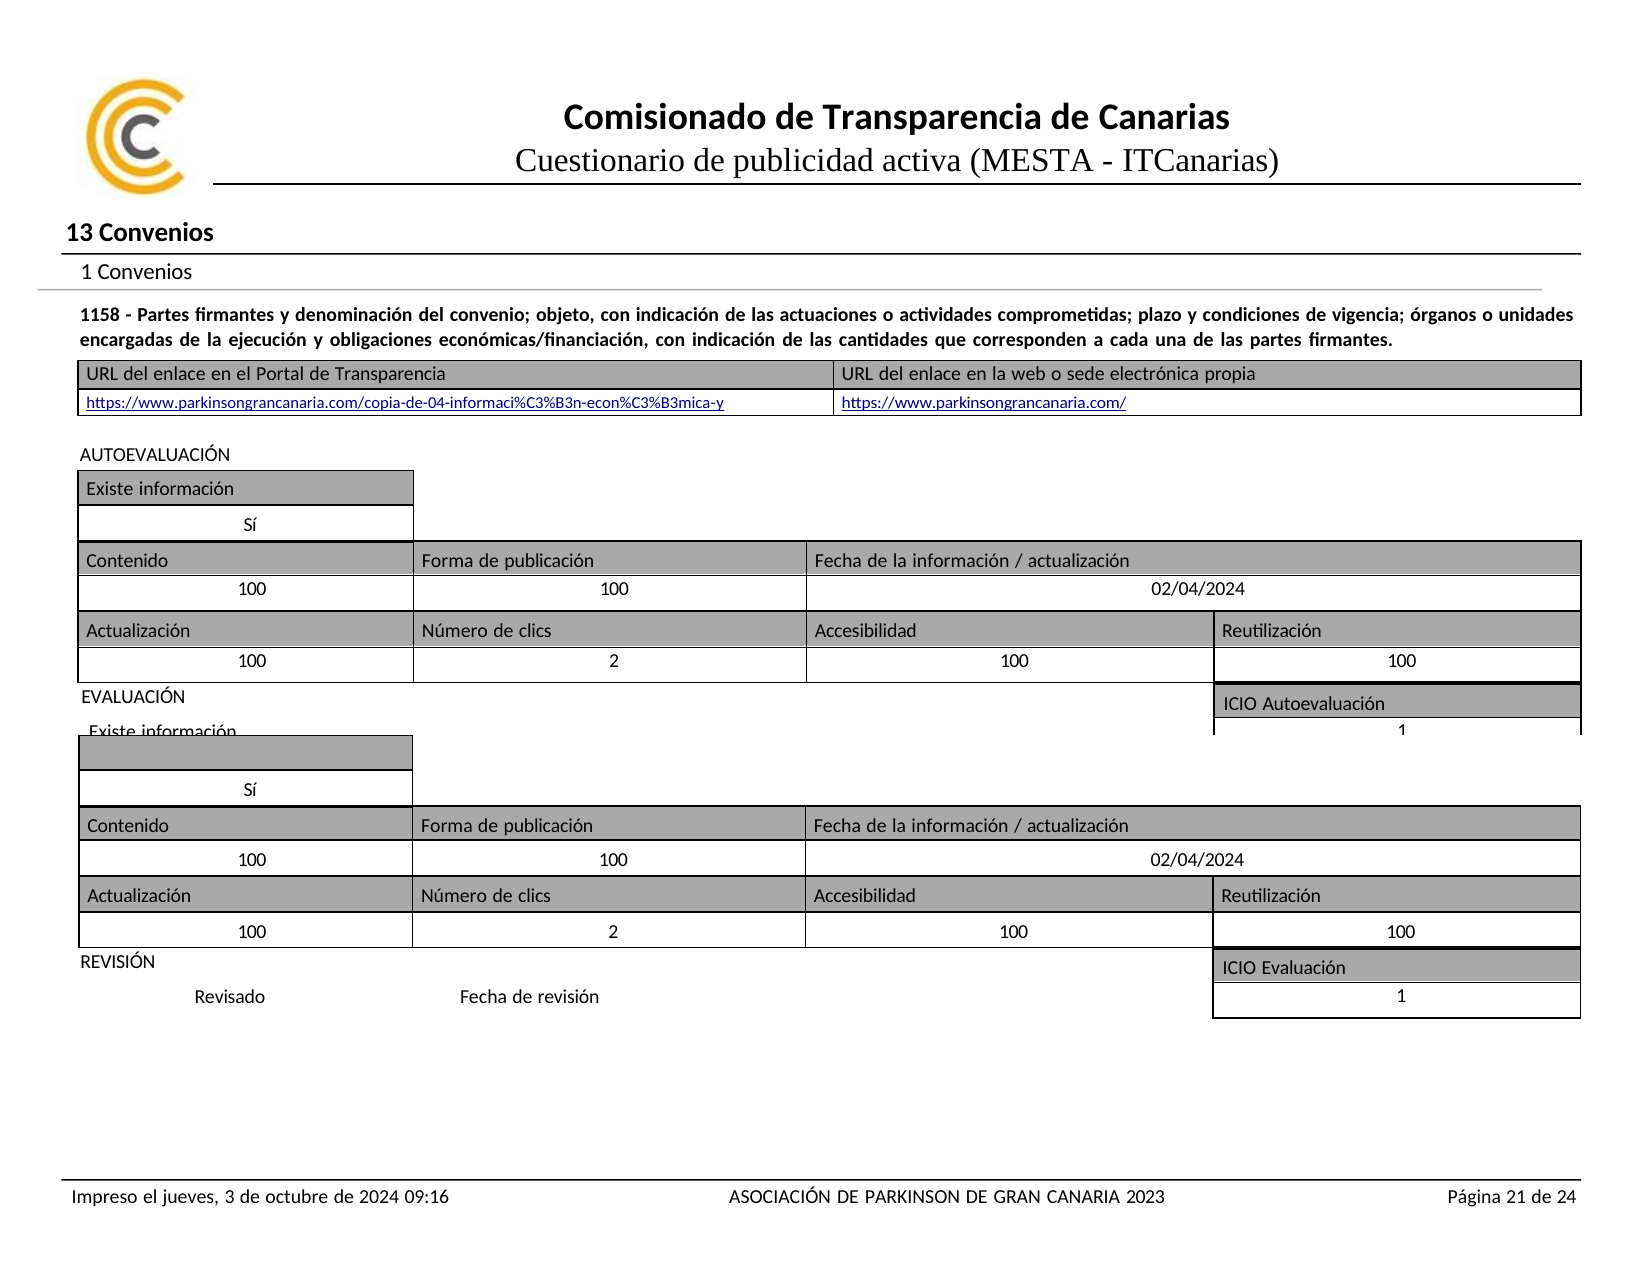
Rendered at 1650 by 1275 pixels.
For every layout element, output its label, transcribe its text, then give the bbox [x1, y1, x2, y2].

table_cell 100 [414, 576, 806, 610]
table_header [80, 736, 412, 769]
table_header Existe información [79, 471, 413, 504]
table_cell 100 [1214, 913, 1580, 946]
table_cell Forma de publicación [413, 807, 805, 839]
table_cell Contenido [79, 543, 413, 574]
table_cell 100 [413, 841, 805, 875]
table_cell 100 [80, 913, 412, 946]
table_cell Fecha de la información / actualización [806, 807, 1580, 839]
table_header [414, 470, 1581, 540]
table_cell Actualización [80, 877, 412, 911]
subtitle 13 Convenios [44, 216, 235, 248]
subtitle 1 Convenios [37, 257, 235, 285]
table_cell Número de clics [414, 612, 806, 646]
table_cell 100 [807, 648, 1213, 681]
table_cell Forma de publicación [414, 542, 806, 574]
table_cell 02/04/2024 [806, 841, 1580, 875]
table_cell Reutilización [1215, 612, 1580, 646]
table_cell 100 [806, 913, 1212, 946]
table_cell Accesibilidad [806, 877, 1212, 911]
table_cell 100 [80, 841, 412, 875]
table_cell https://www.parkinsongrancanaria.com/ [834, 390, 1580, 414]
table_cell Actualización [79, 612, 413, 646]
table_cell ICIO Autoevaluación [1215, 685, 1580, 717]
table_cell 2 [414, 648, 806, 681]
table_cell Reutilización [1214, 877, 1580, 911]
table_cell 100 [79, 648, 413, 681]
subtitle [72, 735, 1587, 1034]
table_cell REVISIÓN Revisado Fecha de revisión [79, 948, 1212, 1017]
table_cell 1 [1214, 983, 1580, 1017]
table_cell 100 [79, 576, 413, 610]
table_cell 100 [1215, 648, 1580, 681]
text AUTOEVALUACIÓN [79, 442, 1612, 466]
table_cell EVALUACIÓN Existe información [78, 683, 1213, 735]
table_cell Sí [79, 506, 413, 540]
text 1158 - Partes firmantes y denominación del convenio; objeto, con indicación de las actuaciones o actividades comprometidas; plazo y condiciones de vigencia; órganos o unidades encargadas de la ejecución y obligaciones económicas/financiación, con indicación de las cantidades que corresponden a cada una de las partes firmantes. [79, 303, 1612, 351]
table_header URL del enlace en la web o sede electrónica propia [834, 361, 1580, 388]
table_cell Accesibilidad [807, 612, 1213, 646]
table_cell 02/04/2024 [807, 576, 1580, 610]
table_header [413, 735, 1580, 805]
table_cell Fecha de la información / actualización [807, 542, 1580, 574]
table_cell https://www.parkinsongrancanaria.com/copia-de-04-informaci%C3%B3n-econ%C3%B3mica-y [79, 390, 833, 414]
table_cell ICIO Evaluación [1214, 950, 1580, 981]
table_cell Contenido [80, 808, 412, 839]
table_cell 2 [413, 913, 805, 946]
table_cell Sí [80, 771, 412, 805]
table_cell 1 [1215, 718, 1580, 735]
table_cell Número de clics [413, 877, 805, 911]
table_header URL del enlace en el Portal de Transparencia [79, 361, 833, 388]
